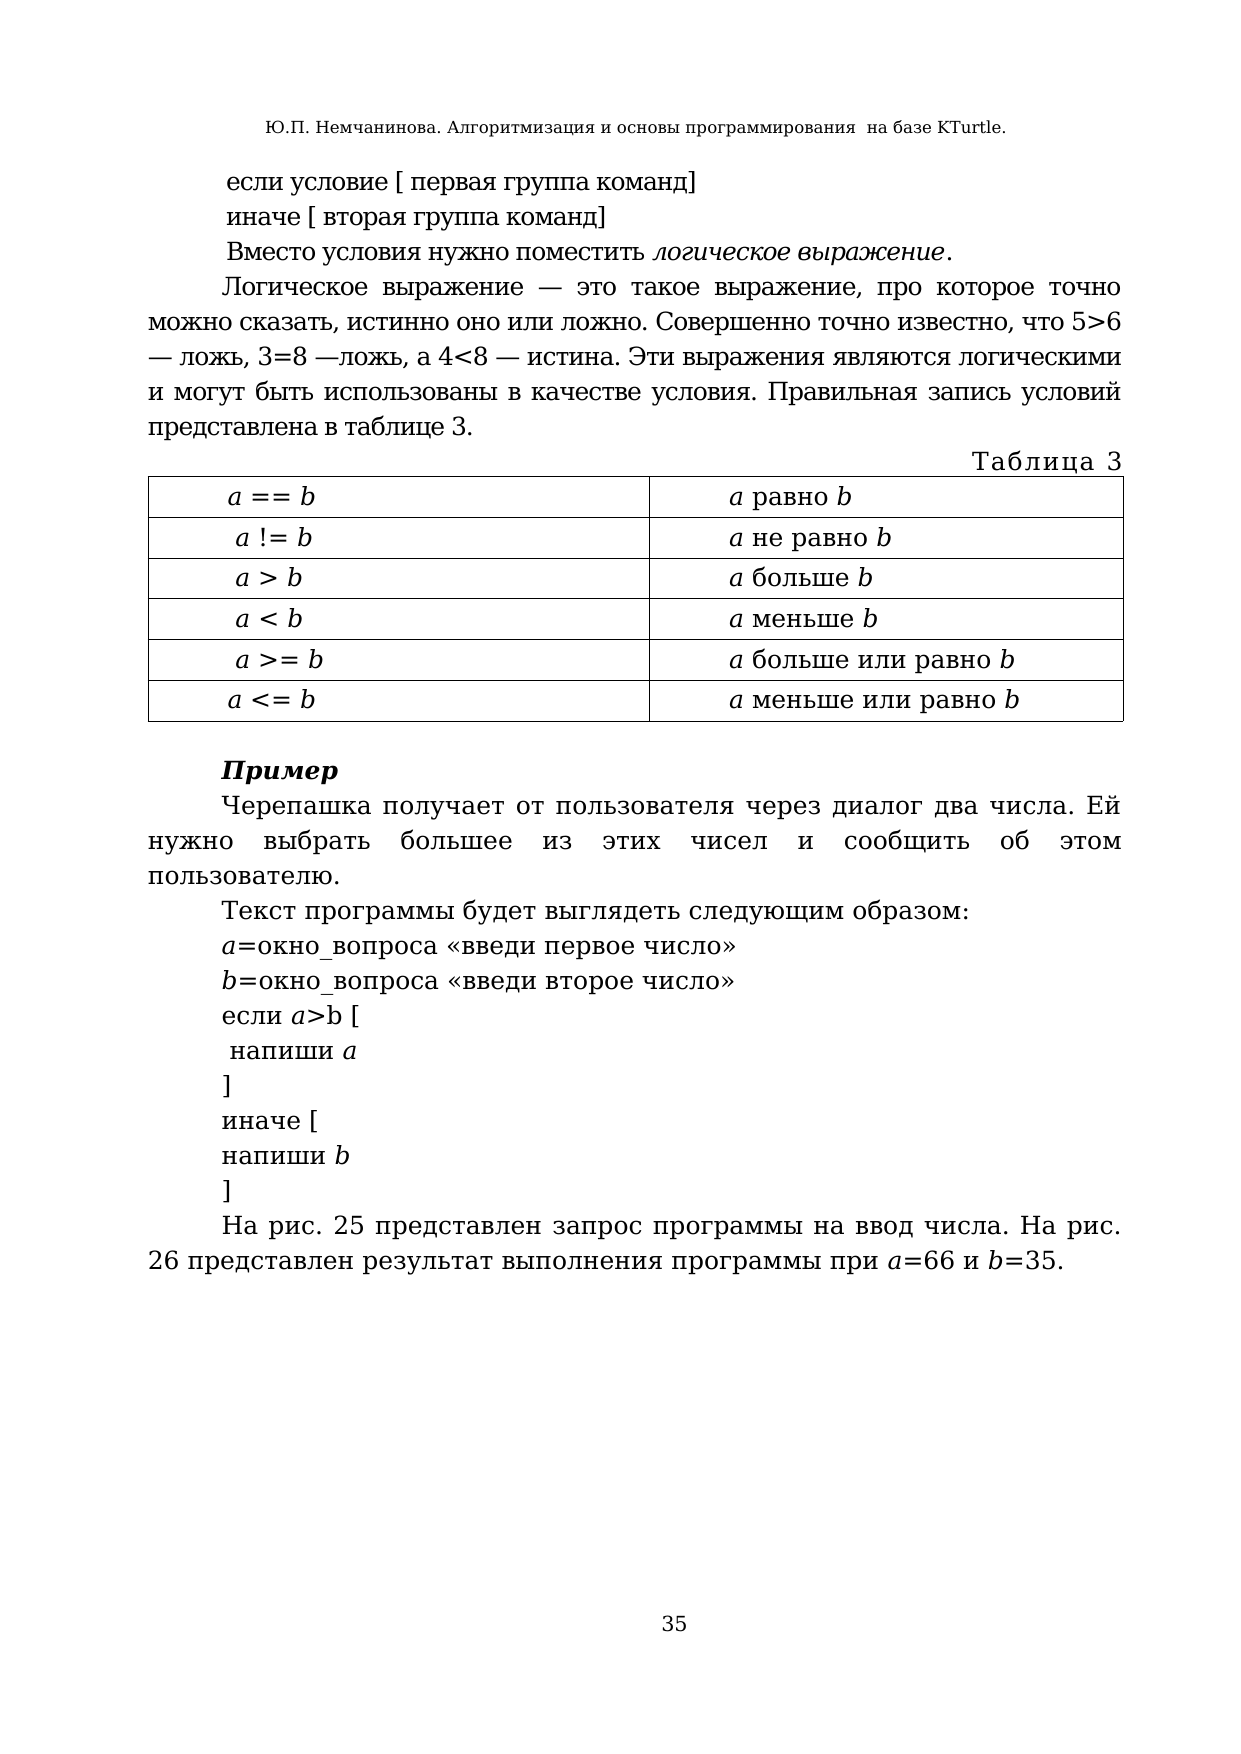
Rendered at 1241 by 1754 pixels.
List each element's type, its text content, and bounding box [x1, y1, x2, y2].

text Вместо условия нужно поместить логическое выражение. [148, 237, 1122, 266]
text ] [148, 1176, 1122, 1205]
text иначе [ [148, 1106, 1122, 1135]
table_cell a больше или равно b [650, 640, 1123, 680]
text Текст программы будет выглядеть следующим образом: [148, 896, 1122, 925]
text Черепашка получает от пользователя через диалог два числа. Ей нужно выбрать большее из этих чисел и сообщить об этом пользователю. [148, 791, 1122, 890]
text На рис. 25 представлен запрос программы на ввод числа. На рис. 26 представлен результат выполнения программы при a=66 и b=35. [148, 1211, 1122, 1275]
table_cell a больше b [650, 559, 1123, 598]
text Пример [148, 756, 1122, 785]
text если условие [ первая группа команд] [148, 167, 1122, 196]
table_cell a <= b [149, 681, 649, 721]
text ] [148, 1071, 1122, 1100]
table_cell a меньше или равно b [650, 681, 1123, 721]
table_cell a меньше b [650, 599, 1123, 639]
table_cell a не равно b [650, 518, 1123, 558]
text напиши a [148, 1036, 1122, 1065]
table_cell a < b [149, 599, 649, 639]
table_header a == b [149, 477, 649, 517]
table_cell a > b [149, 559, 649, 598]
text иначе [ вторая группа команд] [148, 202, 1122, 231]
text напиши b [148, 1141, 1122, 1170]
text Логическое выражение — это такое выражение, про которое точно можно сказать, истинно оно или ложно. Совершенно точно известно, что 5>6 — ложь, 3=8 —ложь, а 4<8 — истина. Эти выражения являются логическими и могут быть использованы в качестве условия. Правильная запись условий представлена в таблице 3. [148, 272, 1122, 441]
text Таблица 3 [148, 447, 1122, 476]
text a=окно_вопроса «введи первое число» [148, 931, 1122, 960]
table_header a равно b [650, 477, 1123, 517]
text b=окно_вопроса «введи второе число» [148, 966, 1122, 995]
text если a>b [ [148, 1001, 1122, 1030]
table_cell a != b [149, 518, 649, 558]
table_cell a >= b [149, 640, 649, 680]
